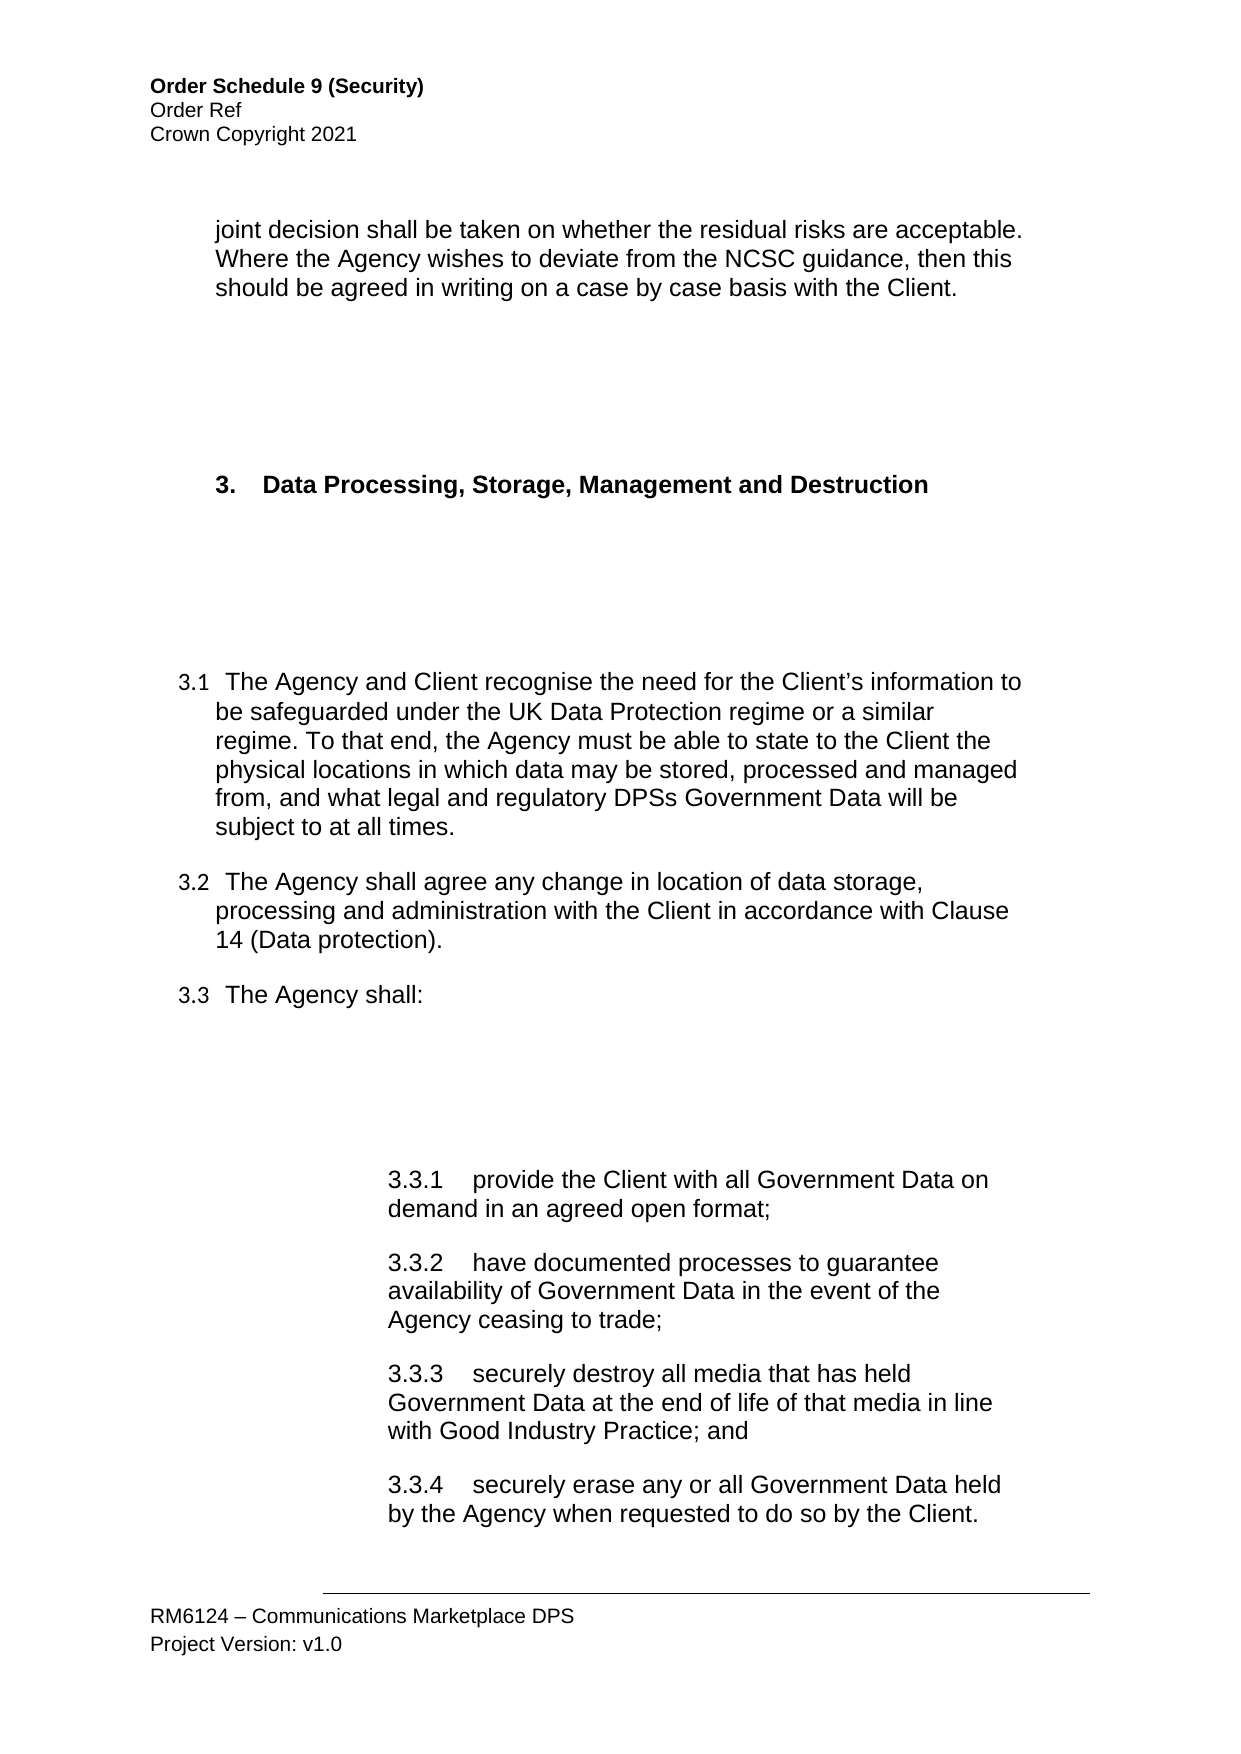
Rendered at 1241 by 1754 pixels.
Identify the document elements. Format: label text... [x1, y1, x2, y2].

list securely erase any or all Government Data held by the Agency when requested to do so by the Client. [324, 1405, 1089, 1592]
list provide the Client with all Government Data on demand in an agreed open format; [324, 1101, 1089, 1182]
list The Agency shall: [114, 914, 1089, 1074]
list Devices used to access or manage Government Data and services must be under the management authority of Client or Agency and have a minimum set of security policy configuration enforced. These devices must be placed into a ‘known good’ state prior to being provisioned into the management authority of the Client. Unless otherwise agreed with the Client in writing, all Agency devices are expected to meet the set of security requirements set out in the End User Devices Security Guidance (https://www.ncsc.gov.uk/guidance/end-user-device-security). Where the guidance highlights shortcomings in a particular platform the Agency may wish to use, then these should be discussed with the Client and a joint decision shall be taken on whether the residual risks are acceptable. Where the Agency wishes to deviate from the NCSC guidance, then this should be agreed in writing on a case by case basis with the Client. [114, 151, 1089, 366]
list have documented processes to guarantee availability of Government Data in the event of the Agency ceasing to trade; [324, 1182, 1089, 1294]
list Data Processing, Storage, Management and Destruction [151, 406, 1089, 563]
list The Agency shall agree any change in location of data storage, processing and administration with the Client in accordance with Clause 14 (Data protection). [114, 801, 1089, 914]
list securely destroy all media that has held Government Data at the end of life of that media in line with Good Industry Practice; and [324, 1294, 1089, 1405]
list The Agency and Client recognise the need for the Client’s information to be safeguarded under the UK Data Protection regime or a similar regime. To that end, the Agency must be able to state to the Client the physical locations in which data may be stored, processed and managed from, and what legal and regulatory DPSs Government Data will be subject to at all times. [114, 603, 1089, 801]
